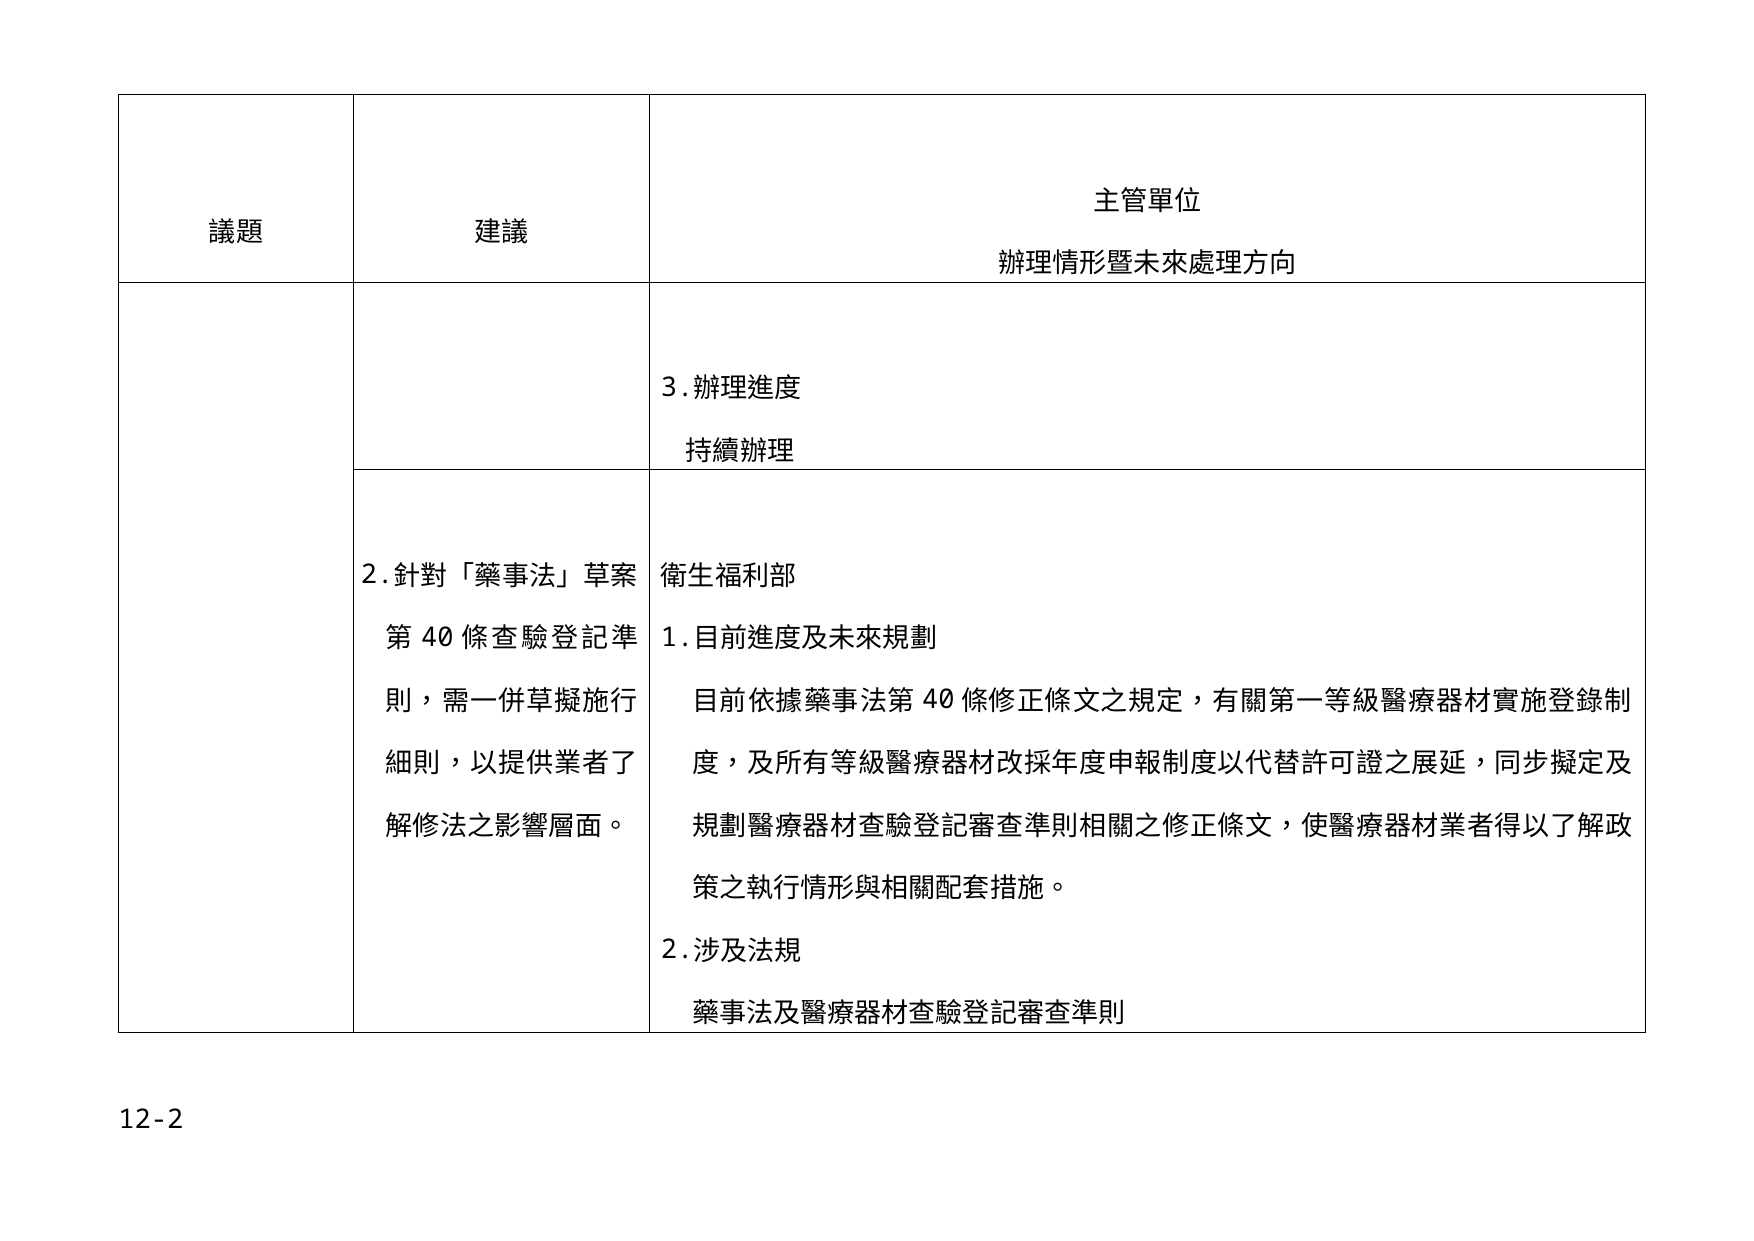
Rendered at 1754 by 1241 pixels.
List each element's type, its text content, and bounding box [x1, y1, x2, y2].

table_cell 3.辦理進度 持續辦理 [650, 283, 1645, 469]
table_header 議題 [119, 95, 353, 282]
table_header 主管單位 辦理情形暨未來處理方向 [650, 95, 1645, 282]
table_cell 衛生福利部 1.目前進度及未來規劃 目前依據藥事法第40條修正條文之規定，有關第一等級醫療器材實施登錄制度，及所有等級醫療器材改採年度申報制度以代替許可證之展延，同步擬定及規劃醫療器材查驗登記審查準則相關之修正條文，使醫療器材業者得以了解政策之執行情形與相關配套措施。 2.涉及法規 藥事法及醫療器材查驗登記審查準則 [650, 470, 1645, 1032]
table_cell [354, 283, 649, 469]
table_cell 2.針對「藥事法」草案第40條查驗登記準則，需一併草擬施行細則，以提供業者了解修法之影響層面。 [354, 470, 649, 1032]
table_header 建議 [354, 95, 649, 282]
table_cell [119, 283, 353, 1032]
